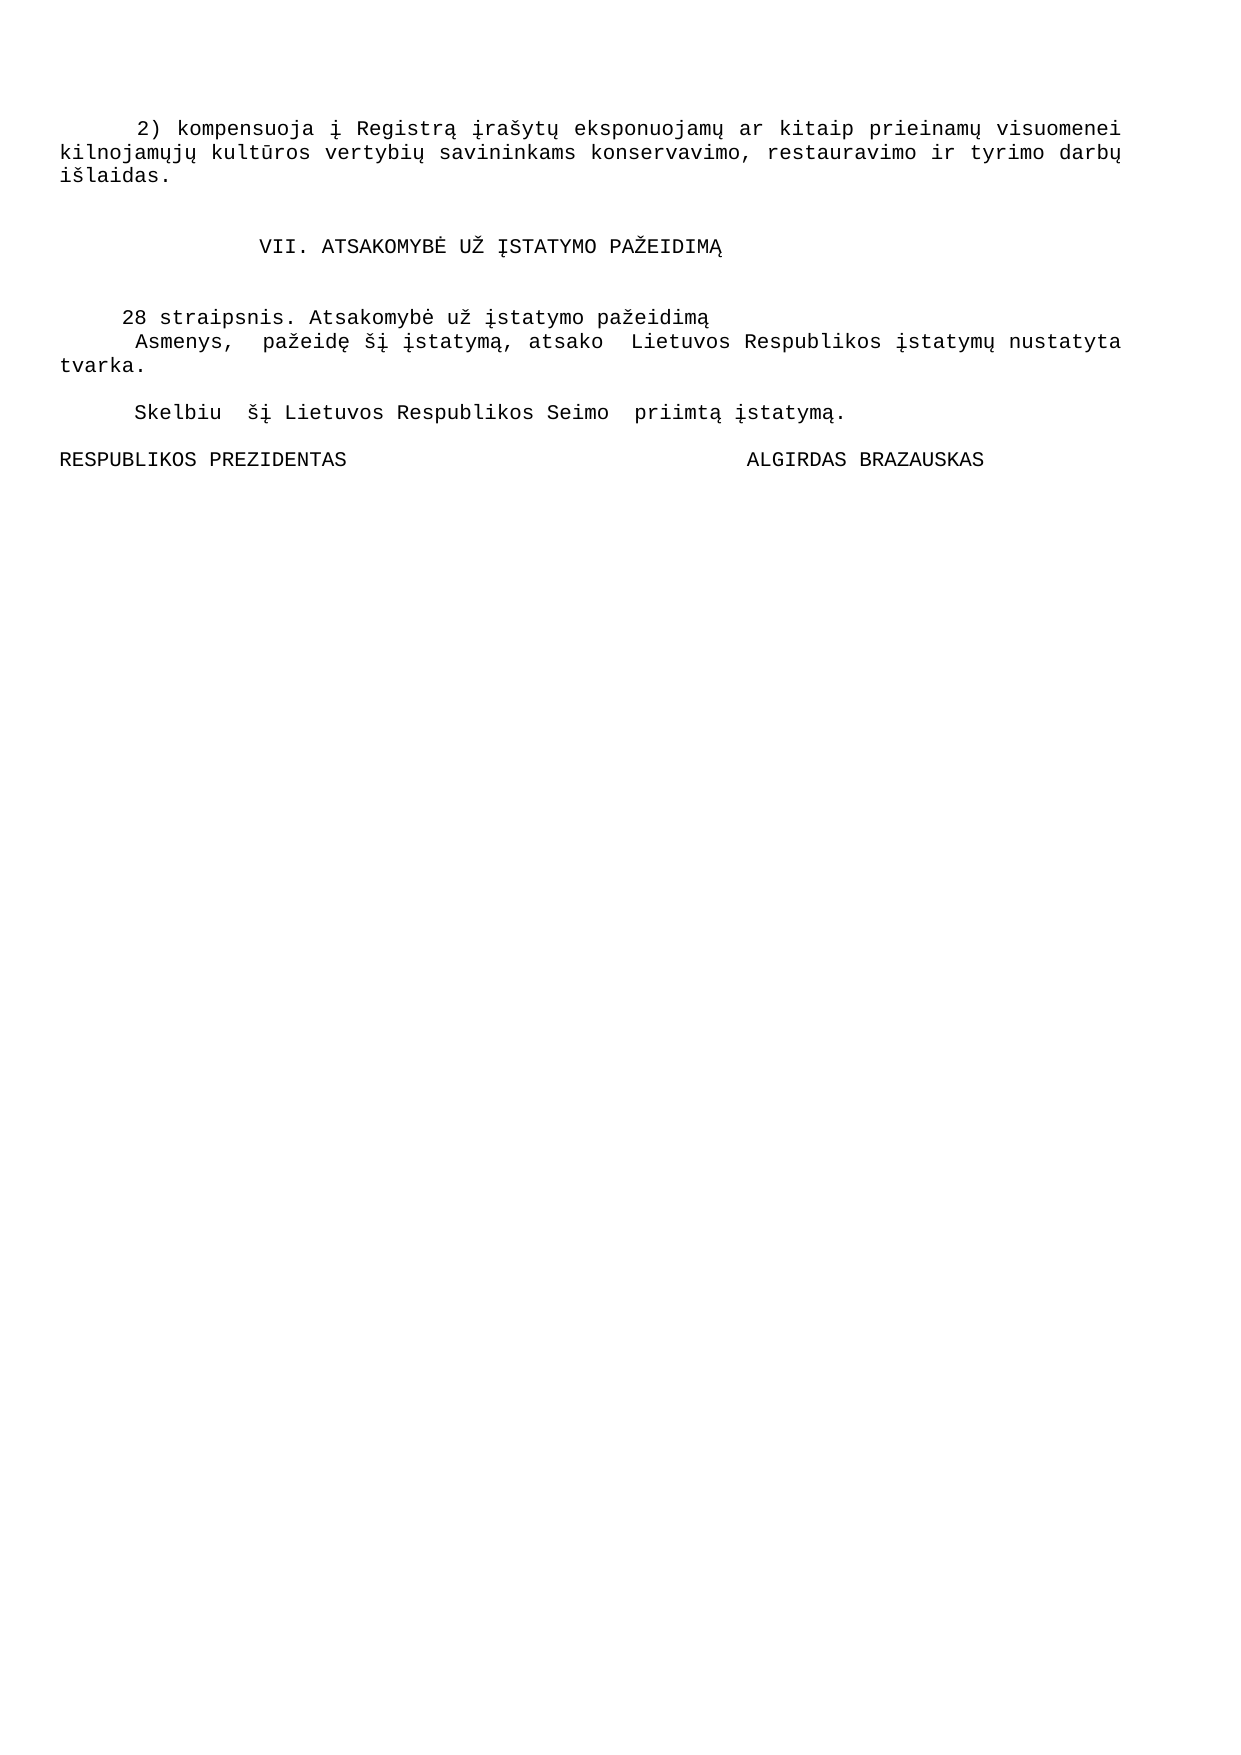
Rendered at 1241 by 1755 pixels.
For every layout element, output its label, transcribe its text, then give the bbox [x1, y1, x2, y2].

text 28 straipsnis. Atsakomybė už įstatymo pažeidimą [59, 307, 1122, 331]
text RESPUBLIKOS PREZIDENTAS ALGIRDAS BRAZAUSKAS [59, 449, 1122, 473]
text VII. ATSAKOMYBĖ UŽ ĮSTATYMO PAŽEIDIMĄ [59, 236, 1122, 260]
text Skelbiu šį Lietuvos Respublikos Seimo priimtą įstatymą. [59, 402, 1122, 426]
text 2) kompensuoja į Registrą įrašytų eksponuojamų ar kitaip prieinamų visuomenei kilnojamųjų kultūros vertybių savininkams konservavimo, restauravimo ir tyrimo darbų išlaidas. [59, 118, 1122, 189]
text Asmenys, pažeidę šį įstatymą, atsako Lietuvos Respublikos įstatymų nustatyta tvarka. [59, 331, 1122, 378]
